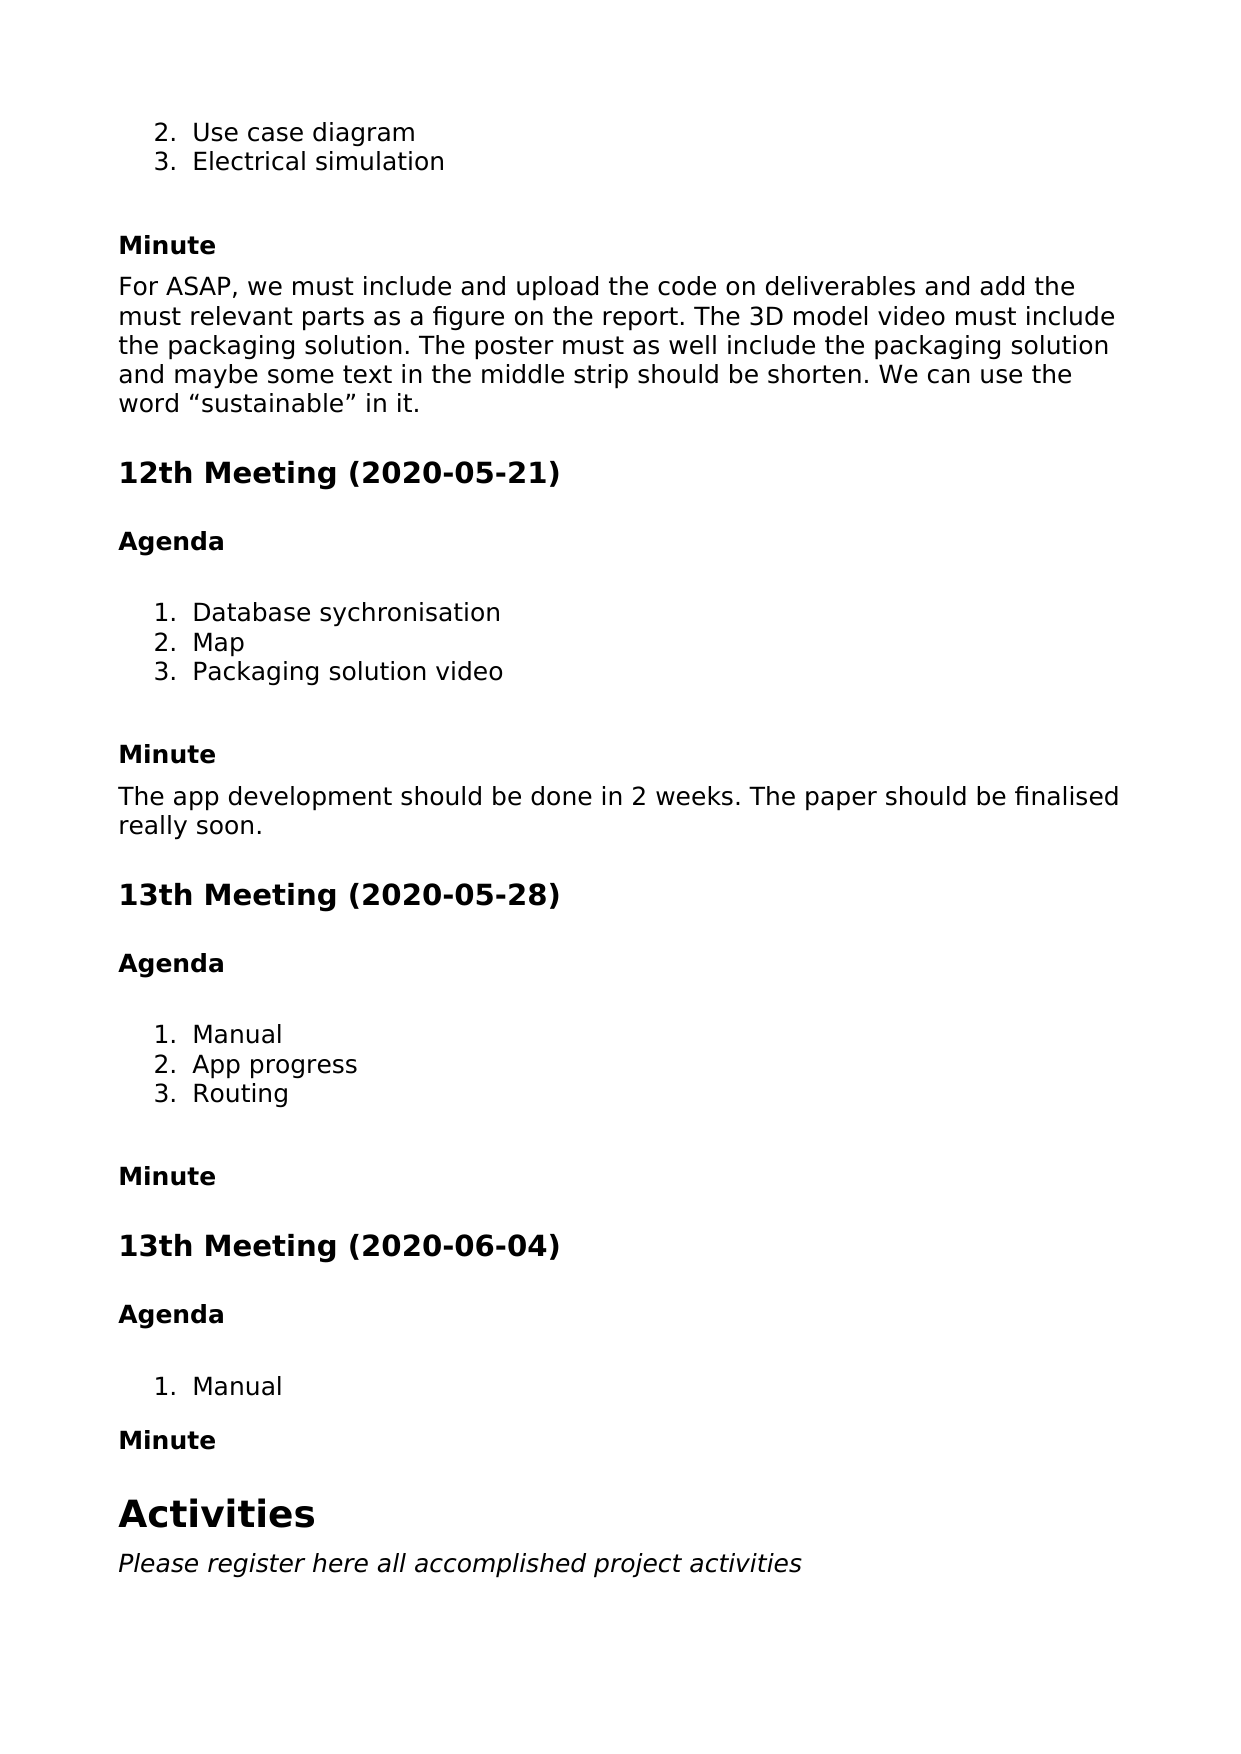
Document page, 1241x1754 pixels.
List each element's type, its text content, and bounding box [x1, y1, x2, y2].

list Routing [177, 1079, 1122, 1108]
list Manual [177, 1372, 1122, 1401]
subtitle Minute [118, 741, 1122, 770]
subtitle Minute [118, 1426, 1122, 1455]
list Use case diagram [177, 118, 1122, 147]
text For ASAP, we must include and upload the code on deliverables and add the must relevant parts as a figure on the report. The 3D model video must include the packaging solution. The poster must as well include the packaging solution and maybe some text in the middle strip should be shorten. We can use the word “sustainable” in it. [118, 273, 1122, 418]
subtitle Agenda [118, 1301, 1122, 1330]
text The app development should be done in 2 weeks. The paper should be finalised really soon. [118, 782, 1122, 841]
subtitle Agenda [118, 527, 1122, 557]
list Database sychronisation [177, 598, 1122, 628]
text Please register here all accomplished project activities [118, 1549, 1122, 1578]
subtitle 12th Meeting (2020-05-21) [118, 456, 1122, 490]
list Electrical simulation [177, 147, 1122, 176]
list Packaging solution video [177, 657, 1122, 686]
subtitle Activities [118, 1493, 1122, 1536]
subtitle Minute [118, 231, 1122, 260]
subtitle Minute [118, 1163, 1122, 1192]
subtitle 13th Meeting (2020-06-04) [118, 1229, 1122, 1263]
subtitle Agenda [118, 949, 1122, 979]
subtitle 13th Meeting (2020-05-28) [118, 878, 1122, 912]
list Map [177, 628, 1122, 657]
list Manual [177, 1021, 1122, 1050]
list App progress [177, 1050, 1122, 1079]
